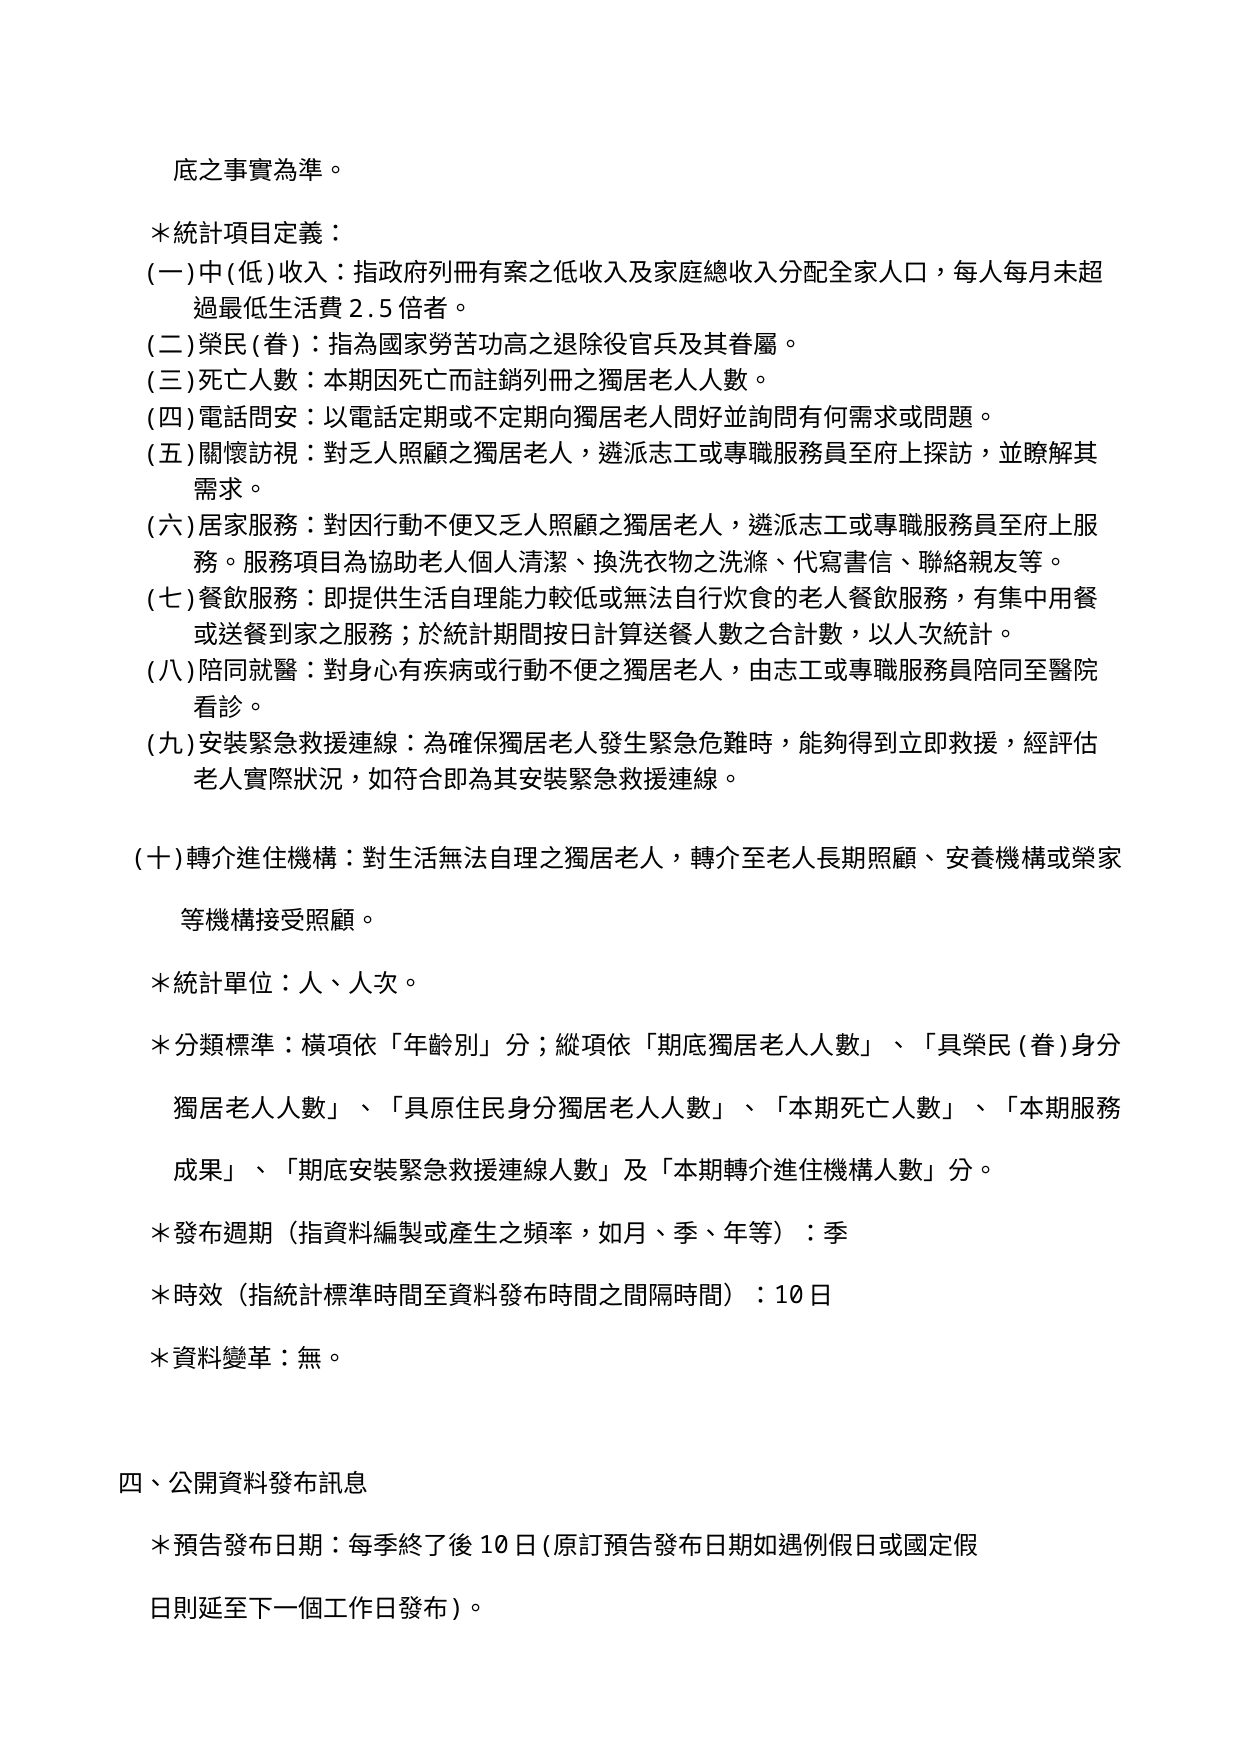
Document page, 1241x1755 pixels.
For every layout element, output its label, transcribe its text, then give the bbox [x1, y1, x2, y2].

text 日則延至下一個工作日發布)。 [149, 1564, 1122, 1627]
text ＊統計項目定義： [149, 189, 1122, 252]
text ＊資料變革：無。 [118, 1314, 1122, 1377]
text 四、公開資料發布訊息 [118, 1439, 1122, 1502]
text ＊時效（指統計標準時間至資料發布時間之間隔時間）：10日 [149, 1252, 1122, 1314]
text ＊統計單位：人、人次。 [149, 939, 1122, 1002]
text (十)轉介進住機構：對生活無法自理之獨居老人，轉介至老人長期照顧、安養機構或榮家等機構接受照顧。 [131, 814, 1122, 939]
text (三)死亡人數：本期因死亡而註銷列冊之獨居老人人數。 [143, 361, 1122, 397]
text (五)關懷訪視：對乏人照顧之獨居老人，遴派志工或專職服務員至府上探訪，並瞭解其需求。 [143, 433, 1122, 506]
text (八)陪同就醫：對身心有疾病或行動不便之獨居老人，由志工或專職服務員陪同至醫院看診。 [143, 651, 1122, 723]
text 底之事實為準。 [149, 127, 1122, 189]
text (一)中(低)收入：指政府列冊有案之低收入及家庭總收入分配全家人口，每人每月未超過最低生活費2.5倍者。 [143, 252, 1122, 324]
text (七)餐飲服務：即提供生活自理能力較低或無法自行炊食的老人餐飲服務，有集中用餐或送餐到家之服務；於統計期間按日計算送餐人數之合計數，以人次統計。 [143, 578, 1122, 651]
text (九)安裝緊急救援連線：為確保獨居老人發生緊急危難時，能夠得到立即救援，經評估老人實際狀況，如符合即為其安裝緊急救援連線。 [143, 723, 1122, 796]
text ＊分類標準：橫項依「年齡別」分；縱項依「期底獨居老人人數」、「具榮民(眷)身分獨居老人人數」、「具原住民身分獨居老人人數」、「本期死亡人數」、「本期服務成果」、「期底安裝緊急救援連線人數」及「本期轉介進住機構人數」分。 [149, 1002, 1122, 1189]
text (二)榮民(眷)：指為國家勞苦功高之退除役官兵及其眷屬。 [143, 324, 1122, 361]
text ＊發布週期（指資料編製或產生之頻率，如月、季、年等）：季 [149, 1189, 1122, 1252]
text (六)居家服務：對因行動不便又乏人照顧之獨居老人，遴派志工或專職服務員至府上服務。服務項目為協助老人個人清潔、換洗衣物之洗滌、代寫書信、聯絡親友等。 [143, 506, 1122, 578]
text ＊預告發布日期：每季終了後10日(原訂預告發布日期如遇例假日或國定假 [149, 1502, 1122, 1564]
text (四)電話問安：以電話定期或不定期向獨居老人問好並詢問有何需求或問題。 [143, 397, 1122, 433]
